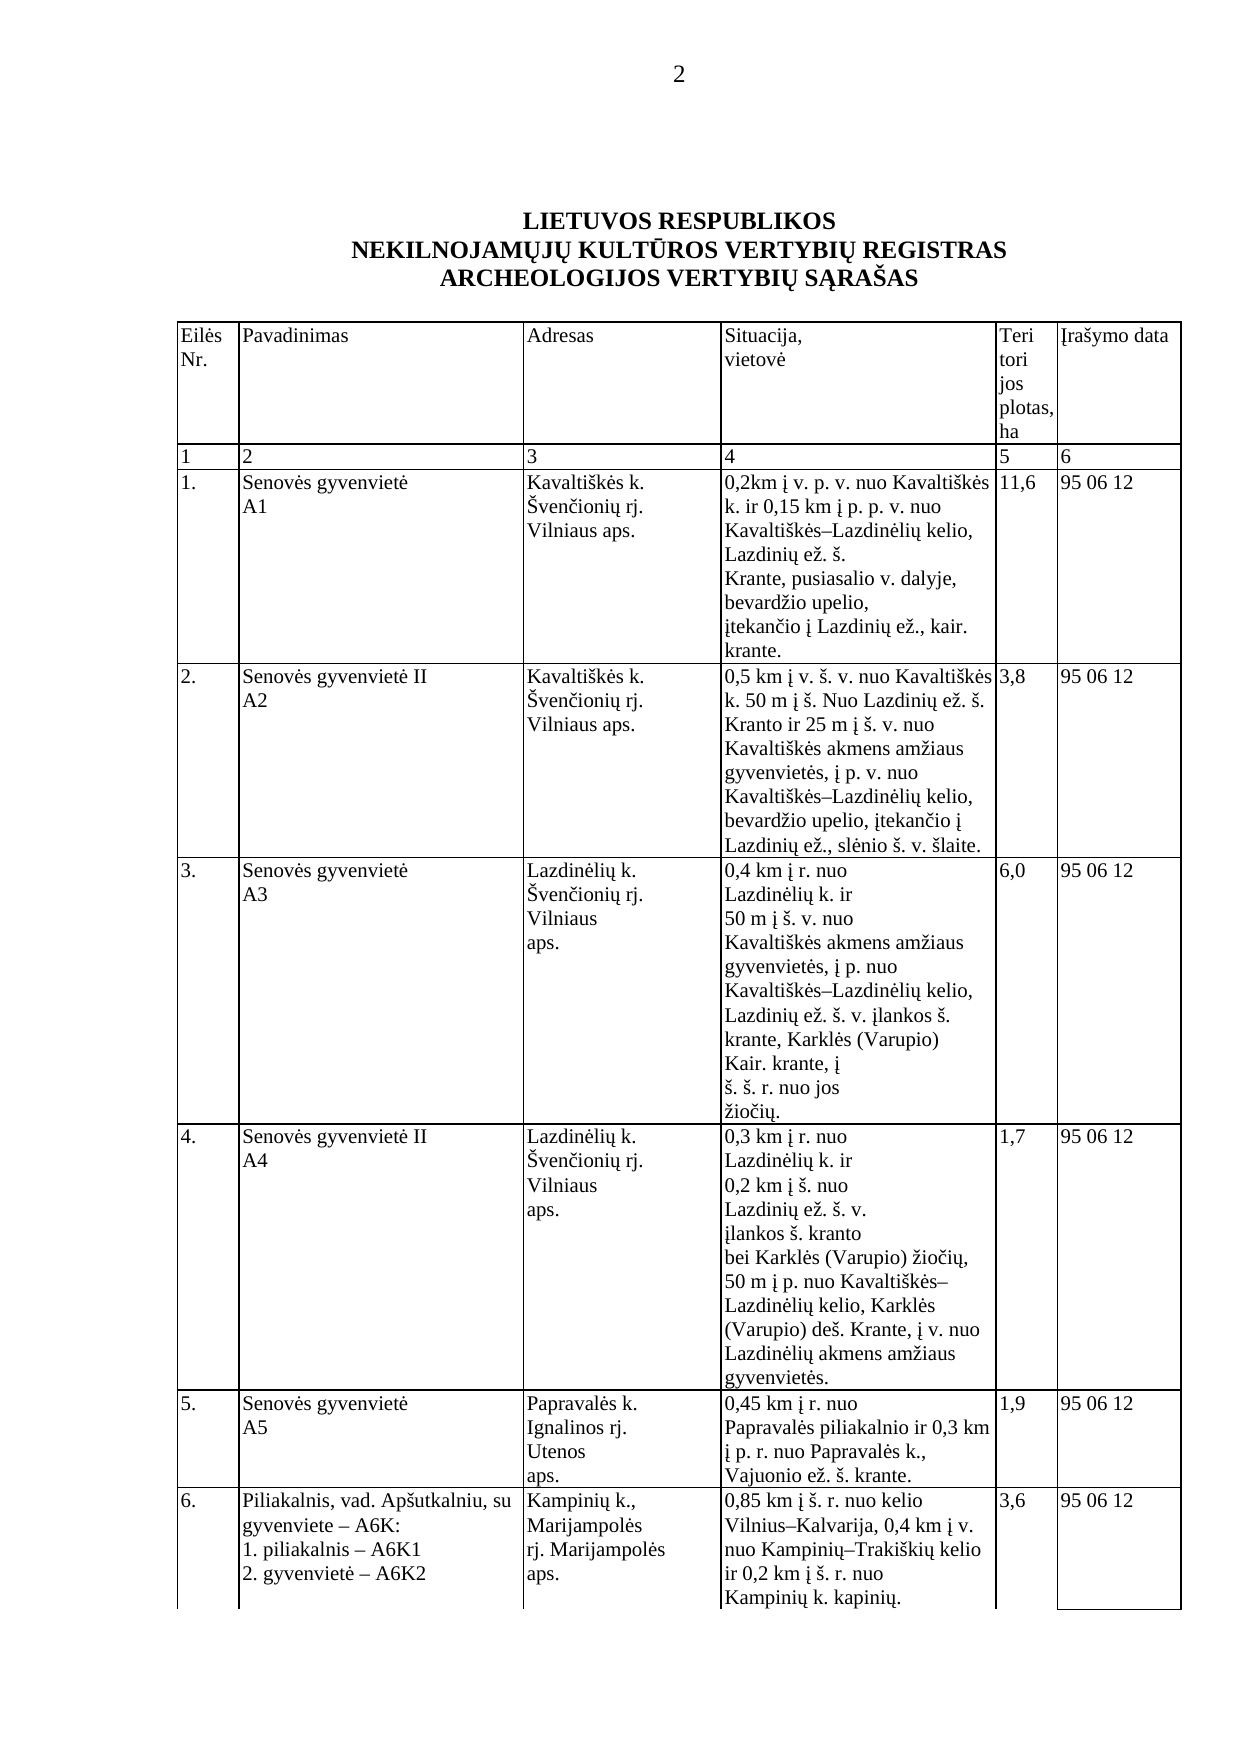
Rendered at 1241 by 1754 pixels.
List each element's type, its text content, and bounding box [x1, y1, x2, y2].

table_cell 0,85 km į š. r. nuo kelio Vilnius–Kalvarija, 0,4 km į v. nuo Kampinių–Trakiškių kelio ir 0,2 km į š. r. nuo Kampinių k. kapinių. [722, 1488, 995, 1609]
table_cell Lazdinėlių k. Švenčionių rj. Vilniaus aps. [524, 1125, 720, 1389]
table_cell 5 [997, 445, 1057, 468]
table_cell 95 06 12 [1058, 664, 1180, 857]
table_cell Senovės gyvenvietė II A2 [240, 664, 523, 857]
table_cell Piliakalnis, vad. Apšutkalniu, su gyvenviete – A6K: 1. piliakalnis – A6K1 2. gyvenvietė – A6K2 [240, 1488, 523, 1609]
table_cell 1,7 [997, 1125, 1057, 1389]
table_cell 1 [178, 445, 238, 468]
table_cell 2 [240, 445, 523, 468]
table_cell Senovės gyvenvietė A3 [240, 858, 523, 1123]
table_cell 2. [178, 664, 238, 857]
table_cell Senovės gyvenvietė A1 [240, 470, 523, 662]
table_cell 95 06 12 [1058, 858, 1180, 1123]
table_header Eilės Nr. [178, 323, 238, 443]
table_cell 1,9 [997, 1391, 1057, 1487]
table_header Situacija, vietovė [722, 323, 995, 443]
table_cell 4. [178, 1125, 238, 1389]
table_cell Kavaltiškės k. Švenčionių rj. Vilniaus aps. [524, 664, 720, 857]
table_cell 6. [178, 1488, 238, 1609]
table_cell 3. [178, 858, 238, 1123]
table_cell Lazdinėlių k. Švenčionių rj. Vilniaus aps. [524, 858, 720, 1123]
table_cell 0,2km į v. p. v. nuo Kavaltiškės k. ir 0,15 km į p. p. v. nuo Kavaltiškės–Lazdinėlių kelio, Lazdinių ež. š. Krante, pusiasalio v. dalyje, bevardžio upelio, įtekančio į Lazdinių ež., kair. krante. [722, 470, 995, 662]
table_cell 6 [1058, 445, 1180, 468]
table_cell 4 [722, 445, 995, 468]
text ARCHEOLOGIJOS VERTYBIŲ SĄRAŠAS [177, 263, 1181, 292]
table_header Pavadinimas [240, 323, 523, 443]
table_cell 95 06 12 [1058, 1488, 1180, 1609]
table_cell Senovės gyvenvietė II A4 [240, 1125, 523, 1389]
table_cell 3,8 [997, 664, 1057, 857]
table_header Adresas [524, 323, 720, 443]
table_cell Papravalės k. Ignalinos rj. Utenos aps. [524, 1391, 720, 1487]
table_cell 95 06 12 [1058, 470, 1180, 662]
table_cell 0,4 km į r. nuo Lazdinėlių k. ir 50 m į š. v. nuo Kavaltiškės akmens amžiaus gyvenvietės, į p. nuo Kavaltiškės–Lazdinėlių kelio, Lazdinių ež. š. v. įlankos š. krante, Karklės (Varupio) Kair. krante, į š. š. r. nuo jos žiočių. [722, 858, 995, 1123]
table_cell Senovės gyvenvietė A5 [240, 1391, 523, 1487]
table_cell 0,5 km į v. š. v. nuo Kavaltiškės k. 50 m į š. Nuo Lazdinių ež. š. Kranto ir 25 m į š. v. nuo Kavaltiškės akmens amžiaus gyvenvietės, į p. v. nuo Kavaltiškės–Lazdinėlių kelio, bevardžio upelio, įtekančio į Lazdinių ež., slėnio š. v. šlaite. [722, 664, 995, 857]
table_cell Kavaltiškės k. Švenčionių rj. Vilniaus aps. [524, 470, 720, 662]
table_cell 6,0 [997, 858, 1057, 1123]
table_cell 0,45 km į r. nuo Papravalės piliakalnio ir 0,3 km į p. r. nuo Papravalės k., Vajuonio ež. š. krante. [722, 1391, 995, 1487]
text LIETUVOS RESPUBLIKOS [177, 206, 1181, 235]
table_cell 1. [178, 470, 238, 662]
table_cell 3 [524, 445, 720, 468]
table_cell 95 06 12 [1058, 1391, 1180, 1487]
table_cell 0,3 km į r. nuo Lazdinėlių k. ir 0,2 km į š. nuo Lazdinių ež. š. v. įlankos š. kranto bei Karklės (Varupio) žiočių, 50 m į p. nuo Kavaltiškės–Lazdinėlių kelio, Karklės (Varupio) deš. Krante, į v. nuo Lazdinėlių akmens amžiaus gyvenvietės. [722, 1125, 995, 1389]
table_header Teri tori jos plotas, ha [997, 323, 1057, 443]
table_cell 5. [178, 1391, 238, 1487]
table_cell Kampinių k., Marijampolės rj. Marijampolės aps. [524, 1488, 720, 1609]
text NEKILNOJAMŲJŲ KULTŪROS VERTYBIŲ REGISTRAS [177, 235, 1181, 263]
table_cell 11,6 [997, 470, 1057, 662]
table_header Įrašymo data [1058, 323, 1180, 443]
table_cell 3,6 [997, 1488, 1057, 1609]
table_cell 95 06 12 [1058, 1125, 1180, 1389]
